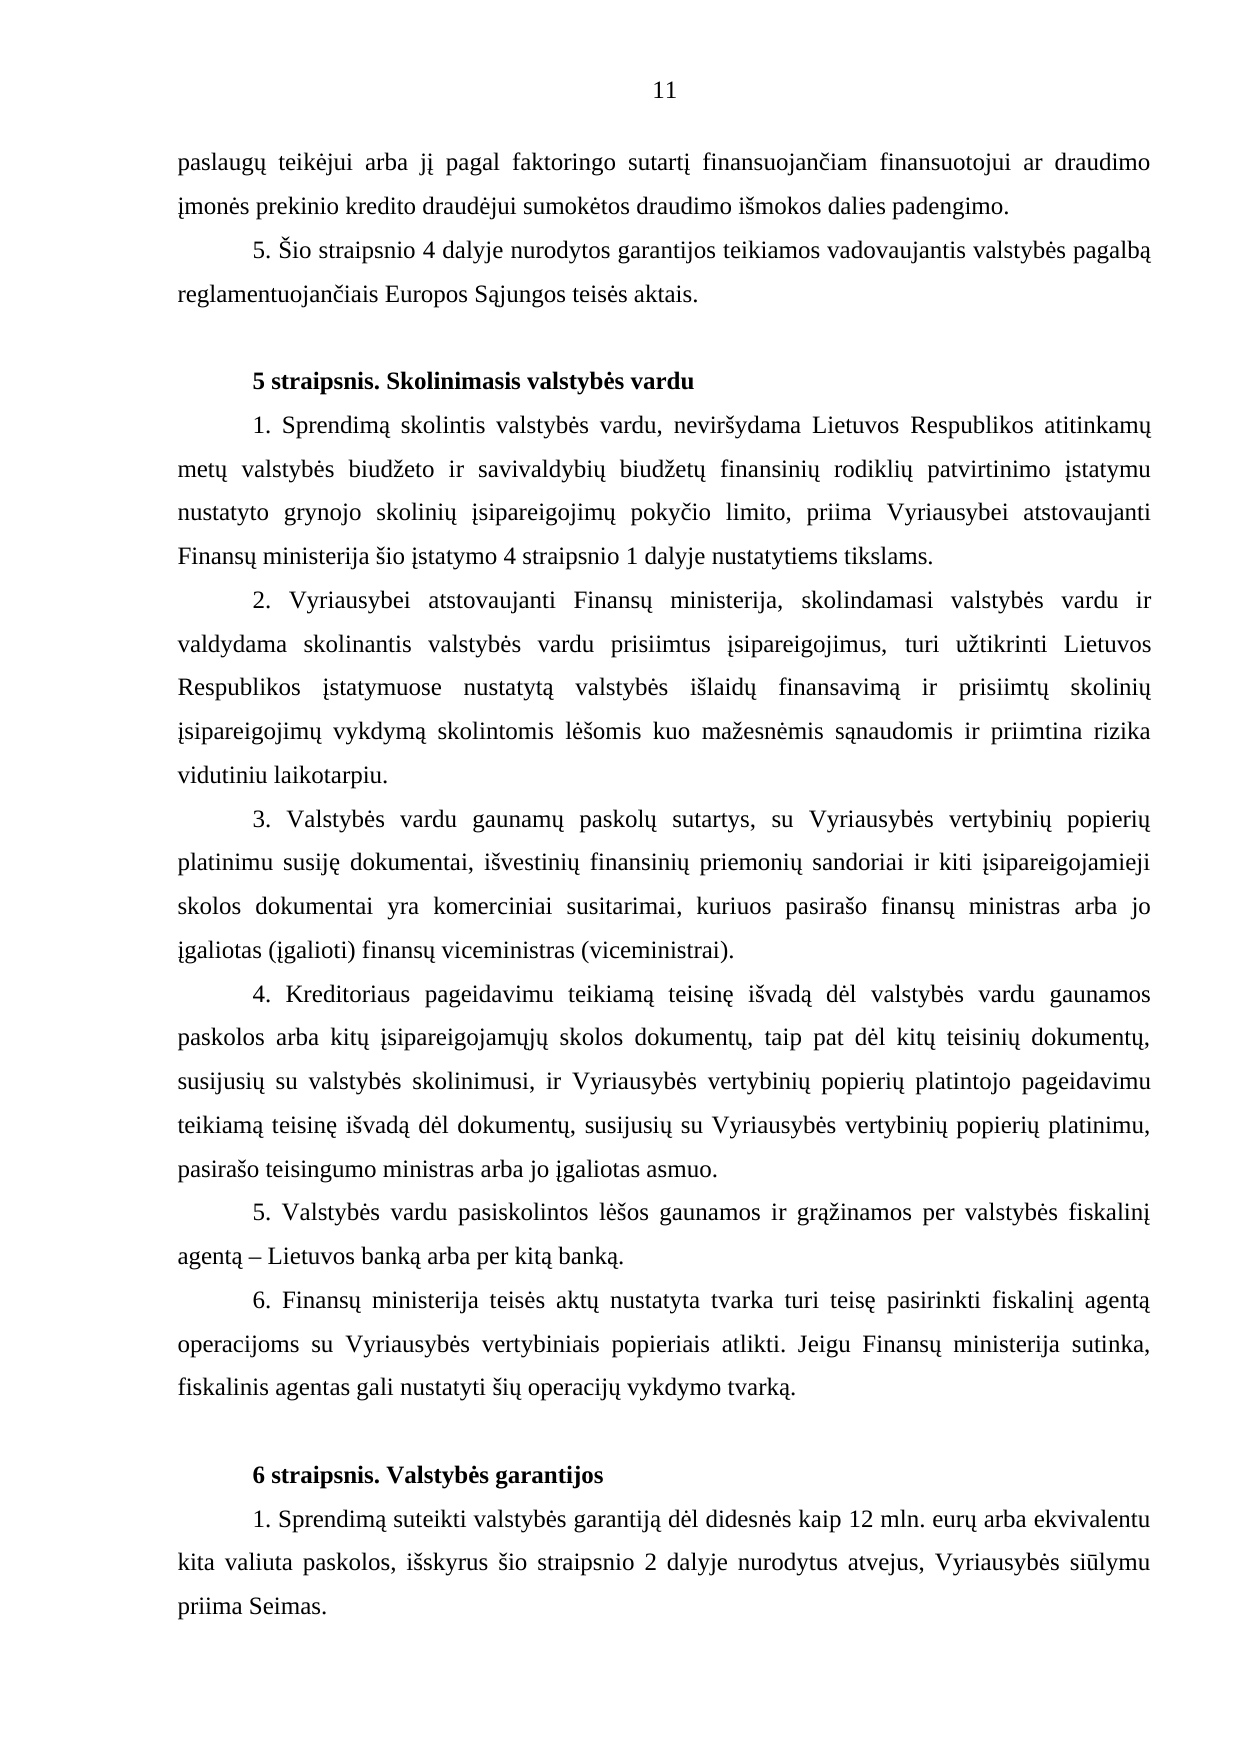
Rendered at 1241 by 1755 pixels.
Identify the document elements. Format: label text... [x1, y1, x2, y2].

text 5. Valstybės vardu pasiskolintos lėšos gaunamos ir grąžinamos per valstybės fiskalinį agentą – Lietuvos banką arba per kitą banką. [177, 1182, 1152, 1270]
text 3. Valstybės vardu gaunamų paskolų sutartys, su Vyriausybės vertybinių popierių platinimu susiję dokumentai, išvestinių finansinių priemonių sandoriai ir kiti įsipareigojamieji skolos dokumentai yra komerciniai susitarimai, kuriuos pasirašo finansų ministras arba jo įgaliotas (įgalioti) finansų viceministras (viceministrai). [177, 789, 1152, 964]
text 6. Finansų ministerija teisės aktų nustatyta tvarka turi teisę pasirinkti fiskalinį agentą operacijoms su Vyriausybės vertybiniais popieriais atlikti. Jeigu Finansų ministerija sutinka, fiskalinis agentas gali nustatyti šių operacijų vykdymo tvarką. [177, 1270, 1152, 1401]
text 2. Vyriausybei atstovaujanti Finansų ministerija, skolindamasi valstybės vardu ir valdydama skolinantis valstybės vardu prisiimtus įsipareigojimus, turi užtikrinti Lietuvos Respublikos įstatymuose nustatytą valstybės išlaidų finansavimą ir prisiimtų skolinių įsipareigojimų vykdymą skolintomis lėšomis kuo mažesnėmis sąnaudomis ir priimtina rizika vidutiniu laikotarpiu. [177, 570, 1152, 789]
text 5 straipsnis. Skolinimasis valstybės vardu [177, 351, 1152, 395]
text 5. Šio straipsnio 4 dalyje nurodytos garantijos teikiamos vadovaujantis valstybės pagalbą reglamentuojančiais Europos Sąjungos teisės aktais. [177, 220, 1152, 307]
text 1. Sprendimą skolintis valstybės vardu, neviršydama Lietuvos Respublikos atitinkamų metų valstybės biudžeto ir savivaldybių biudžetų finansinių rodiklių patvirtinimo įstatymu nustatyto grynojo skolinių įsipareigojimų pokyčio limito, priima Vyriausybei atstovaujanti Finansų ministerija šio įstatymo 4 straipsnio 1 dalyje nustatytiems tikslams. [177, 395, 1152, 570]
text 6 straipsnis. Valstybės garantijos [177, 1445, 1152, 1489]
text 4. Kreditoriaus pageidavimu teikiamą teisinę išvadą dėl valstybės vardu gaunamos paskolos arba kitų įsipareigojamųjų skolos dokumentų, taip pat dėl kitų teisinių dokumentų, susijusių su valstybės skolinimusi, ir Vyriausybės vertybinių popierių platintojo pageidavimu teikiamą teisinę išvadą dėl dokumentų, susijusių su Vyriausybės vertybinių popierių platinimu, pasirašo teisingumo ministras arba jo įgaliotas asmuo. [177, 964, 1152, 1182]
text paslaugų teikėjui arba jį pagal faktoringo sutartį finansuojančiam finansuotojui ar draudimo įmonės prekinio kredito draudėjui sumokėtos draudimo išmokos dalies padengimo. [177, 132, 1152, 220]
text 1. Sprendimą suteikti valstybės garantiją dėl didesnės kaip 12 mln. eurų arba ekvivalentu kita valiuta paskolos, išskyrus šio straipsnio 2 dalyje nurodytus atvejus, Vyriausybės siūlymu priima Seimas. [177, 1489, 1152, 1620]
